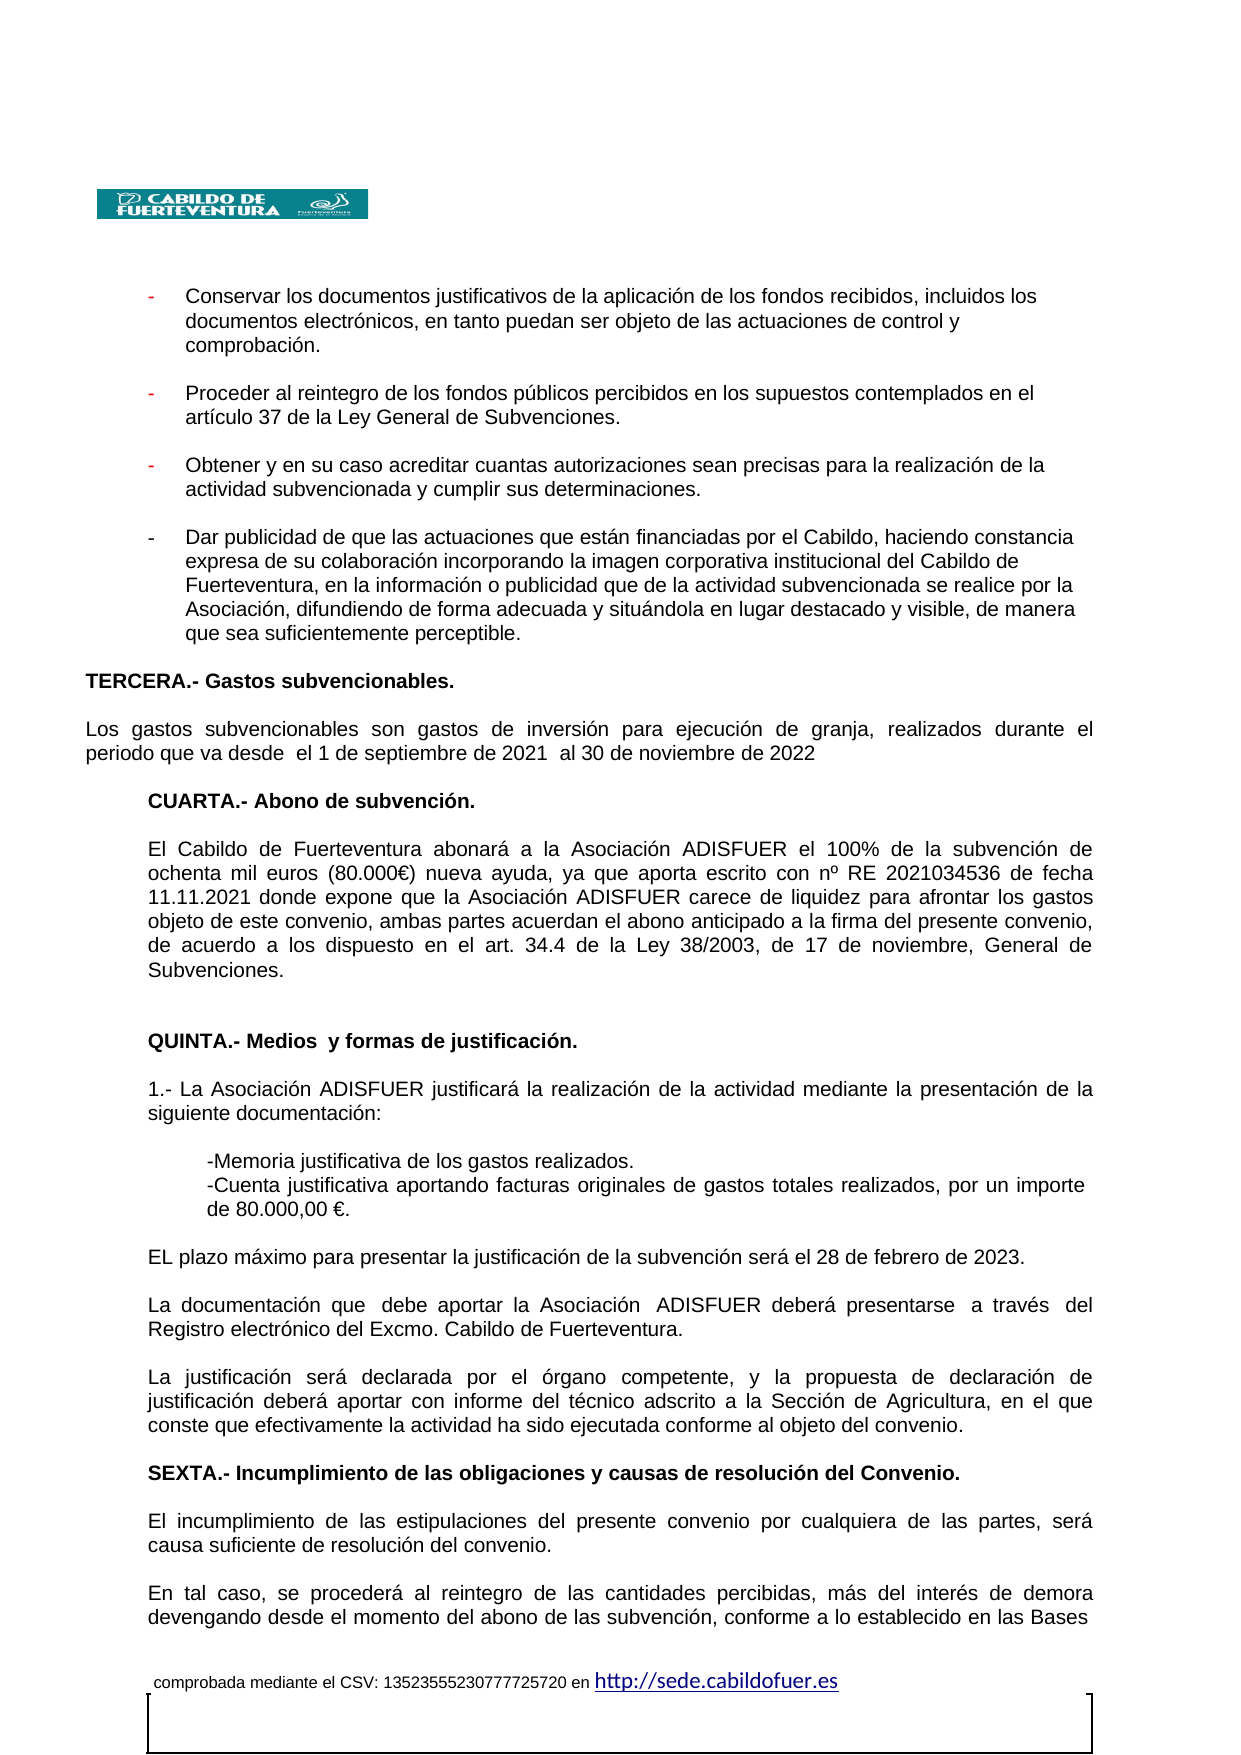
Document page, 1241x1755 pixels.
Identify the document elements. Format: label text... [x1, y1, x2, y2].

text -Memoria justificativa de los gastos realizados. [207, 1149, 1107, 1173]
text En tal caso, se procederá al reintegro de las cantidades percibidas, más del interés de demora devengando desde el momento del abono de las subvención, conforme a lo establecido en las Bases [148, 1581, 1093, 1629]
text -Cuenta justificativa aportando facturas originales de gastos totales realizados, por un importe de 80.000,00 €. [207, 1173, 1088, 1221]
subtitle TERCERA.- Gastos subvencionables. [85, 669, 1083, 693]
text EL plazo máximo para presentar la justificación de la subvención será el 28 de febrero de 2023. [148, 1245, 1107, 1269]
subtitle SEXTA.- Incumplimiento de las obligaciones y causas de resolución del Convenio. [148, 1461, 1107, 1485]
text 1.- La Asociación ADISFUER justificará la realización de la actividad mediante la presentación de la siguiente documentación: [148, 1077, 1093, 1125]
list Conservar los documentos justificativos de la aplicación de los fondos recibidos, incluidos los documentos electrónicos, en tanto puedan ser objeto de las actuaciones de control y comprobación. [148, 284, 1045, 357]
text El incumplimiento de las estipulaciones del presente convenio por cualquiera de las partes, será causa suficiente de resolución del convenio. [148, 1509, 1093, 1557]
text El Cabildo de Fuerteventura abonará a la Asociación ADISFUER el 100% de la subvención de ochenta mil euros (80.000€) nueva ayuda, ya que aporta escrito con nº RE 2021034536 de fecha 11.11.2021 donde expone que la Asociación ADISFUER carece de liquidez para afrontar los gastos objeto de este convenio, ambas partes acuerdan el abono anticipado a la firma del presente convenio, de acuerdo a los dispuesto en el art. 34.4 de la Ley 38/2003, de 17 de noviembre, General de Subvenciones. [148, 837, 1093, 981]
subtitle QUINTA.- Medios y formas de justificación. [148, 1029, 1107, 1053]
text Los gastos subvencionables son gastos de inversión para ejecución de granja, realizados durante el periodo que va desde el 1 de septiembre de 2021 al 30 de noviembre de 2022 [85, 717, 1093, 765]
picture [97, 189, 369, 219]
text La documentación que debe aportar la Asociación ADISFUER deberá presentarse a través del Registro electrónico del Excmo. Cabildo de Fuerteventura. [148, 1293, 1093, 1341]
text La justificación será declarada por el órgano competente, y la propuesta de declaración de justificación deberá aportar con informe del técnico adscrito a la Sección de Agricultura, en el que conste que efectivamente la actividad ha sido ejecutada conforme al objeto del convenio. [148, 1365, 1093, 1437]
list Proceder al reintegro de los fondos públicos percibidos en los supuestos contemplados en el artículo 37 de la Ley General de Subvenciones. [148, 380, 1036, 428]
subtitle CUARTA.- Abono de subvención. [148, 789, 1107, 813]
list Obtener y en su caso acreditar cuantas autorizaciones sean precisas para la realización de la actividad subvencionada y cumplir sus determinaciones. [148, 452, 1050, 501]
list Dar publicidad de que las actuaciones que están financiadas por el Cabildo, haciendo constancia expresa de su colaboración incorporando la imagen corporativa institucional del Cabildo de Fuerteventura, en la información o publicidad que de la actividad subvencionada se realice por la Asociación, difundiendo de forma adecuada y situándola en lugar destacado y visible, de manera que sea suficientemente perceptible. [148, 524, 1082, 645]
